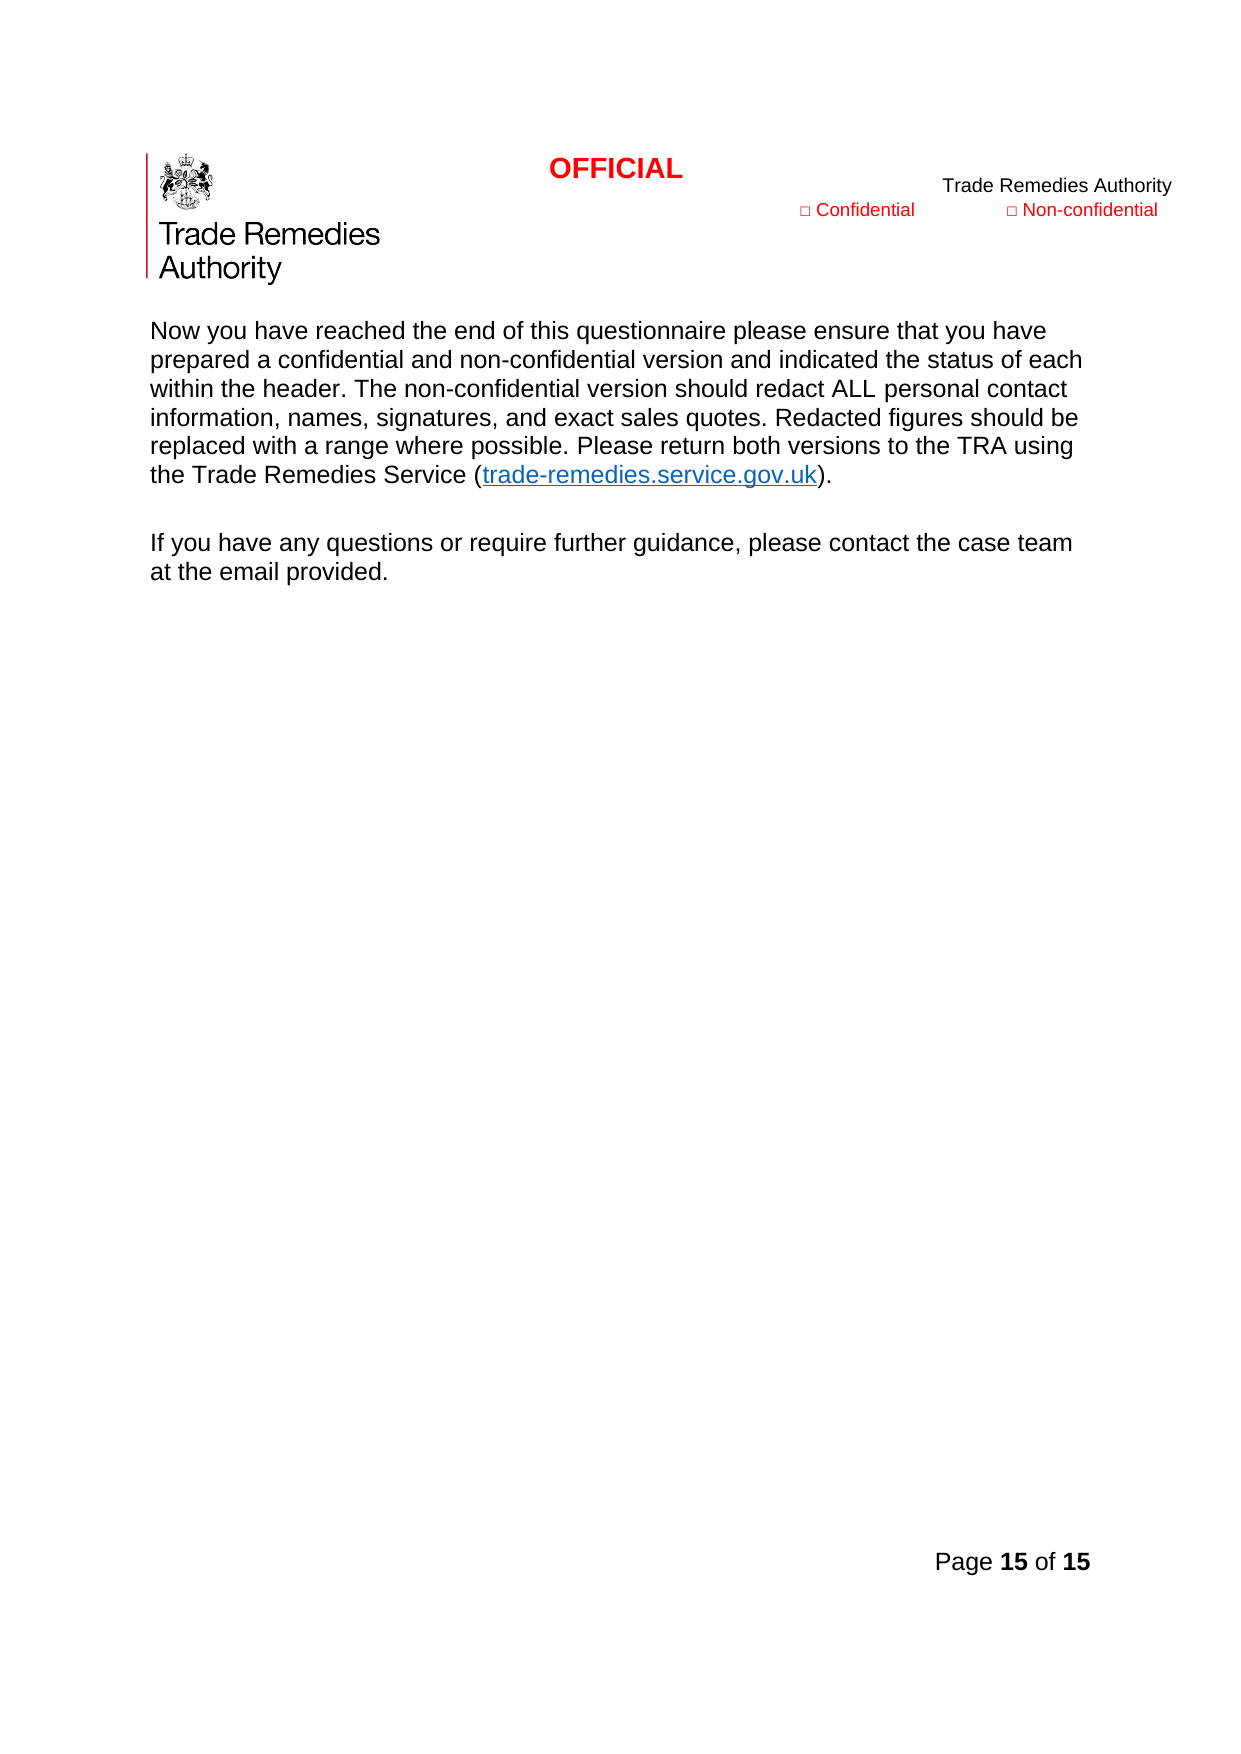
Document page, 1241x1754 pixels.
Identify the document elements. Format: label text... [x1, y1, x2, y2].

text If you have any questions or require further guidance, please contact the case team at the email provided. [150, 528, 1090, 585]
text Now you have reached the end of this questionnaire please ensure that you have prepared a confidential and non-confidential version and indicated the status of each within the header. The non-confidential version should redact ALL personal contact information, names, signatures, and exact sales quotes. Redacted figures should be replaced with a range where possible. Please return both versions to the TRA using the Trade Remedies Service (trade-remedies.service.gov.uk). [150, 316, 1090, 489]
